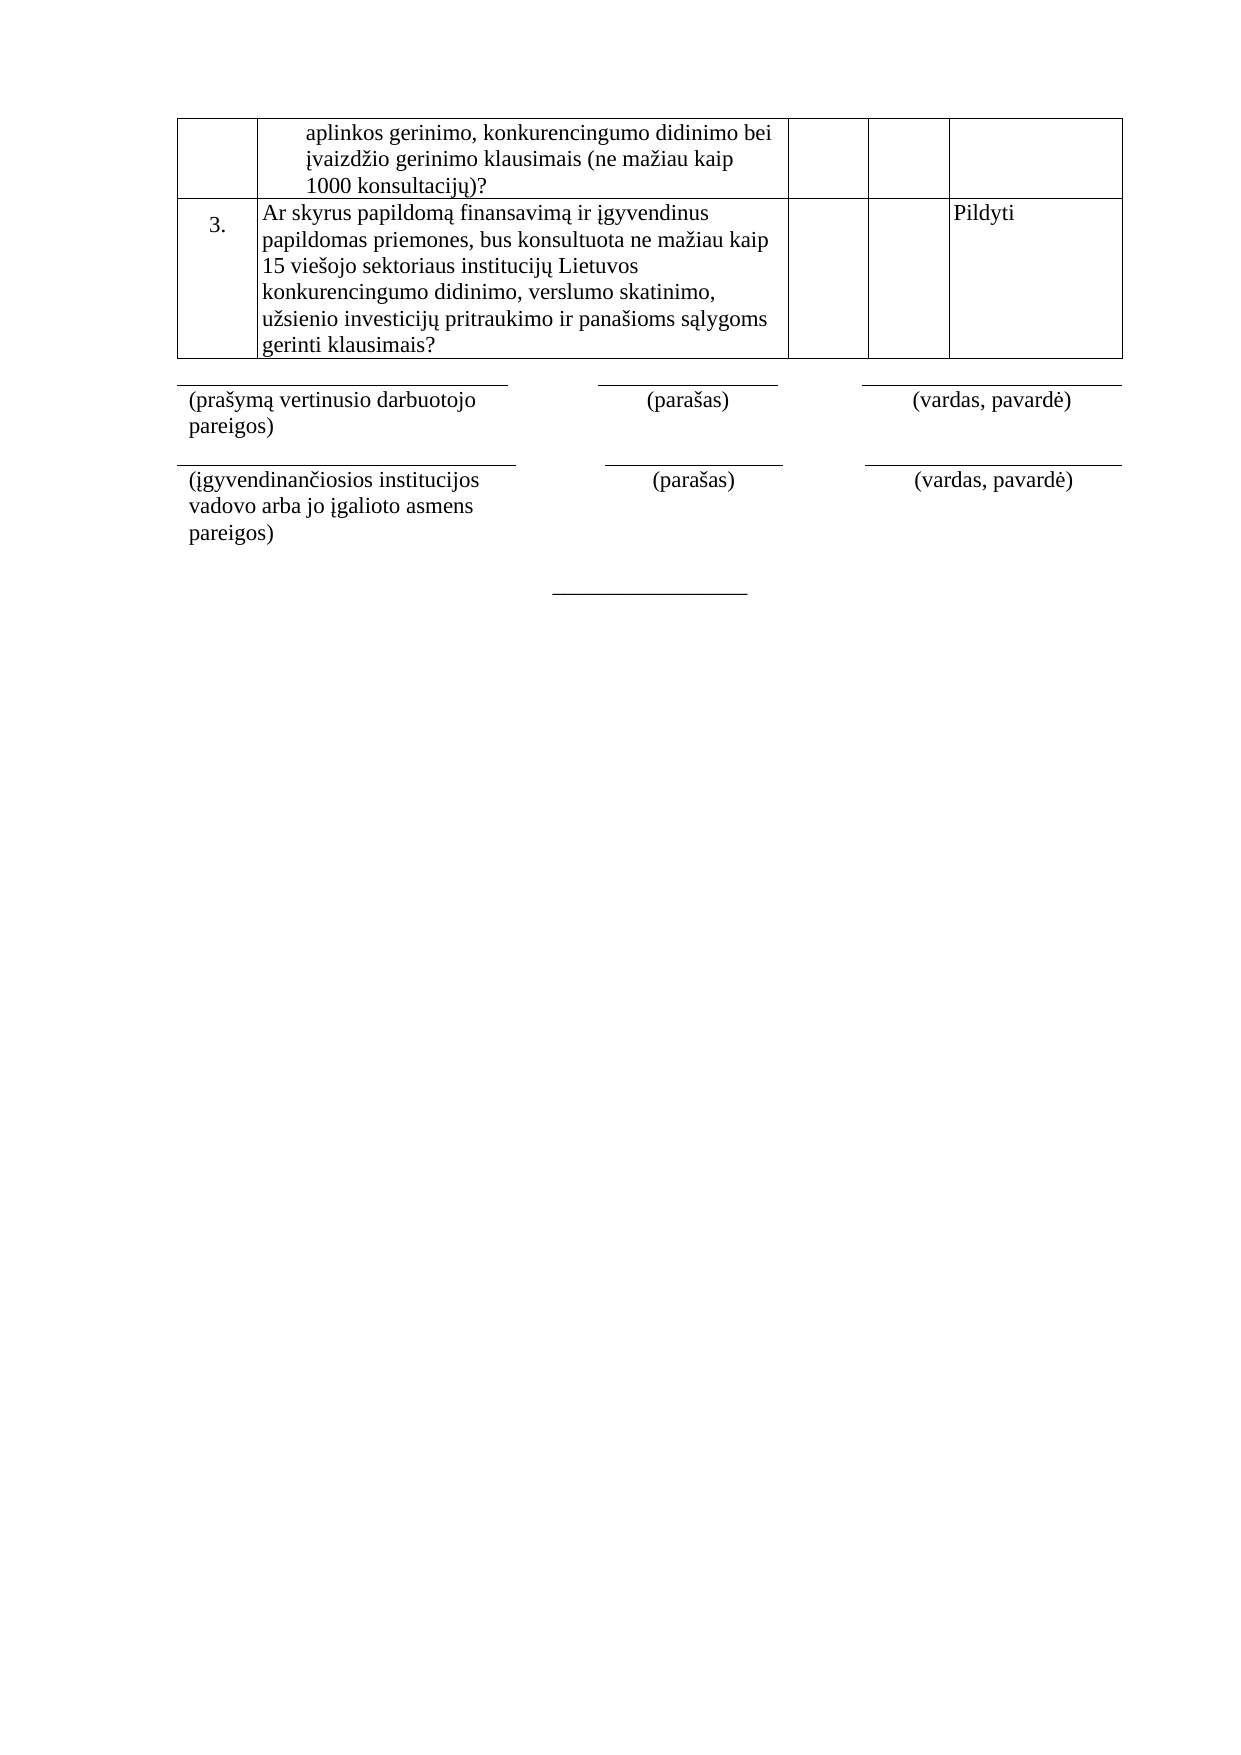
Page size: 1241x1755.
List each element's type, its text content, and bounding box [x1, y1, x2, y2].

table_header (įgyvendinančiosios institucijos vadovo arba jo įgalioto asmens pareigos) [177, 466, 516, 545]
table_cell [789, 199, 868, 357]
table_cell aplinkos gerinimo, konkurencingumo didinimo bei įvaizdžio gerinimo klausimais (ne mažiau kaip 1000 konsultacijų)? [258, 119, 788, 198]
table_cell 3. [178, 199, 257, 357]
table_header [516, 465, 605, 545]
table_cell [950, 119, 1122, 198]
table_cell [869, 119, 949, 198]
table_header [783, 465, 865, 545]
table_header (parašas) [605, 466, 782, 545]
table_header [508, 385, 598, 438]
text _________________ [177, 571, 1122, 598]
table_cell Ar skyrus papildomą finansavimą ir įgyvendinus papildomas priemones, bus konsultuota ne mažiau kaip 15 viešojo sektoriaus institucijų Lietuvos konkurencingumo didinimo, verslumo skatinimo, užsienio investicijų pritraukimo ir panašioms sąlygoms gerinti klausimais? [258, 199, 788, 357]
table_header (vardas, pavardė) [865, 466, 1122, 545]
table_header (vardas, pavardė) [862, 386, 1122, 438]
table_header (parašas) [598, 386, 778, 438]
table_cell Pildyti [950, 199, 1122, 357]
table_cell [178, 119, 257, 198]
table_header (prašymą vertinusio darbuotojo pareigos) [177, 386, 508, 438]
table_header [778, 385, 862, 438]
table_cell [869, 199, 949, 357]
table_cell [789, 119, 868, 198]
